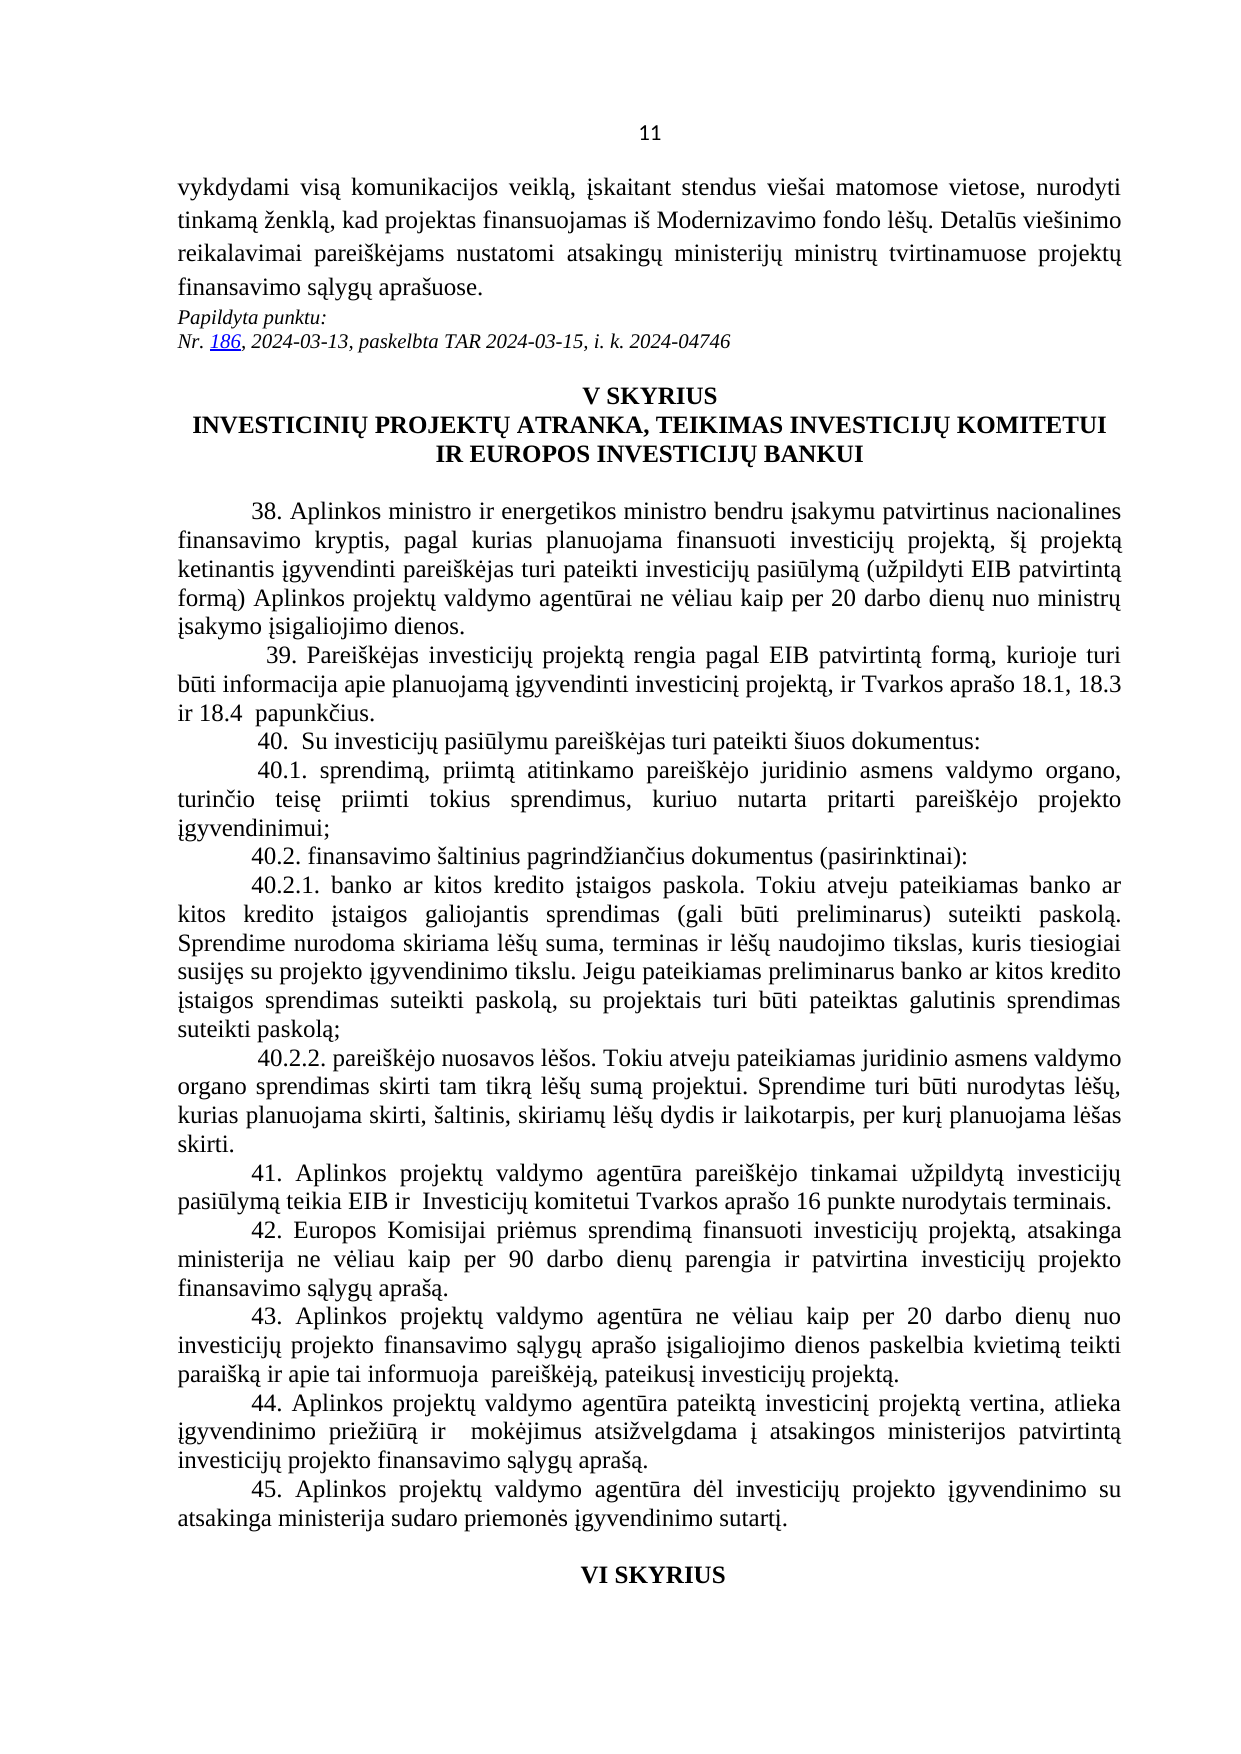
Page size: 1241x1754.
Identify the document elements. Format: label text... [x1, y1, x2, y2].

text 45. Aplinkos projektų valdymo agentūra dėl investicijų projekto įgyvendinimo su atsakinga ministerija sudaro priemonės įgyvendinimo sutartį. [177, 1474, 1122, 1531]
text vykdydami visą komunikacijos veiklą, įskaitant stendus viešai matomose vietose, nurodyti tinkamą ženklą, kad projektas finansuojamas iš Modernizavimo fondo lėšų. Detalūs viešinimo reikalavimai pareiškėjams nustatomi atsakingų ministerijų ministrų tvirtinamuose projektų finansavimo sąlygų aprašuose. [177, 172, 1122, 300]
text V SKYRIUS [177, 381, 1122, 410]
text 42. Europos Komisijai priėmus sprendimą finansuoti investicijų projektą, atsakinga ministerija ne vėliau kaip per 90 darbo dienų parengia ir patvirtina investicijų projekto finansavimo sąlygų aprašą. [177, 1215, 1122, 1301]
text 40. Su investicijų pasiūlymu pareiškėjas turi pateikti šiuos dokumentus: [177, 726, 1122, 755]
text 40.2.1. banko ar kitos kredito įstaigos paskola. Tokiu atveju pateikiamas banko ar kitos kredito įstaigos galiojantis sprendimas (gali būti preliminarus) suteikti paskolą. Sprendime nurodoma skiriama lėšų suma, terminas ir lėšų naudojimo tikslas, kuris tiesiogiai susijęs su projekto įgyvendinimo tikslu. Jeigu pateikiamas preliminarus banko ar kitos kredito įstaigos sprendimas suteikti paskolą, su projektais turi būti pateiktas galutinis sprendimas suteikti paskolą; [177, 870, 1122, 1043]
text Papildyta punktu: [177, 304, 1122, 329]
text 39. Pareiškėjas investicijų projektą rengia pagal EIB patvirtintą formą, kurioje turi būti informacija apie planuojamą įgyvendinti investicinį projektą, ir Tvarkos aprašo 18.1, 18.3 ir 18.4 papunkčius. [177, 640, 1122, 726]
text INVESTICINIŲ PROJEKTŲ ATRANKA, TEIKIMAS INVESTICIJŲ KOMITETUI IR EUROPOS INVESTICIJŲ BANKUI [177, 410, 1122, 468]
text 44. Aplinkos projektų valdymo agentūra pateiktą investicinį projektą vertina, atlieka įgyvendinimo priežiūrą ir mokėjimus atsižvelgdama į atsakingos ministerijos patvirtintą investicijų projekto finansavimo sąlygų aprašą. [177, 1388, 1122, 1474]
text 40.2. finansavimo šaltinius pagrindžiančius dokumentus (pasirinktinai): [177, 841, 1122, 870]
text 40.1. sprendimą, priimtą atitinkamo pareiškėjo juridinio asmens valdymo organo, turinčio teisę priimti tokius sprendimus, kuriuo nutarta pritarti pareiškėjo projekto įgyvendinimui; [177, 755, 1122, 841]
text Nr. 186, 2024-03-13, paskelbta TAR 2024-03-15, i. k. 2024-04746 [177, 329, 1122, 353]
text VI SKYRIUS [177, 1560, 1122, 1589]
text 40.2.2. pareiškėjo nuosavos lėšos. Tokiu atveju pateikiamas juridinio asmens valdymo organo sprendimas skirti tam tikrą lėšų sumą projektui. Sprendime turi būti nurodytas lėšų, kurias planuojama skirti, šaltinis, skiriamų lėšų dydis ir laikotarpis, per kurį planuojama lėšas skirti. [177, 1043, 1122, 1158]
text 41. Aplinkos projektų valdymo agentūra pareiškėjo tinkamai užpildytą investicijų pasiūlymą teikia EIB ir Investicijų komitetui Tvarkos aprašo 16 punkte nurodytais terminais. [177, 1158, 1122, 1215]
text 38. Aplinkos ministro ir energetikos ministro bendru įsakymu patvirtinus nacionalines finansavimo kryptis, pagal kurias planuojama finansuoti investicijų projektą, šį projektą ketinantis įgyvendinti pareiškėjas turi pateikti investicijų pasiūlymą (užpildyti EIB patvirtintą formą) Aplinkos projektų valdymo agentūrai ne vėliau kaip per 20 darbo dienų nuo ministrų įsakymo įsigaliojimo dienos. [177, 496, 1122, 640]
text 43. Aplinkos projektų valdymo agentūra ne vėliau kaip per 20 darbo dienų nuo investicijų projekto finansavimo sąlygų aprašo įsigaliojimo dienos paskelbia kvietimą teikti paraišką ir apie tai informuoja pareiškėją, pateikusį investicijų projektą. [177, 1301, 1122, 1388]
